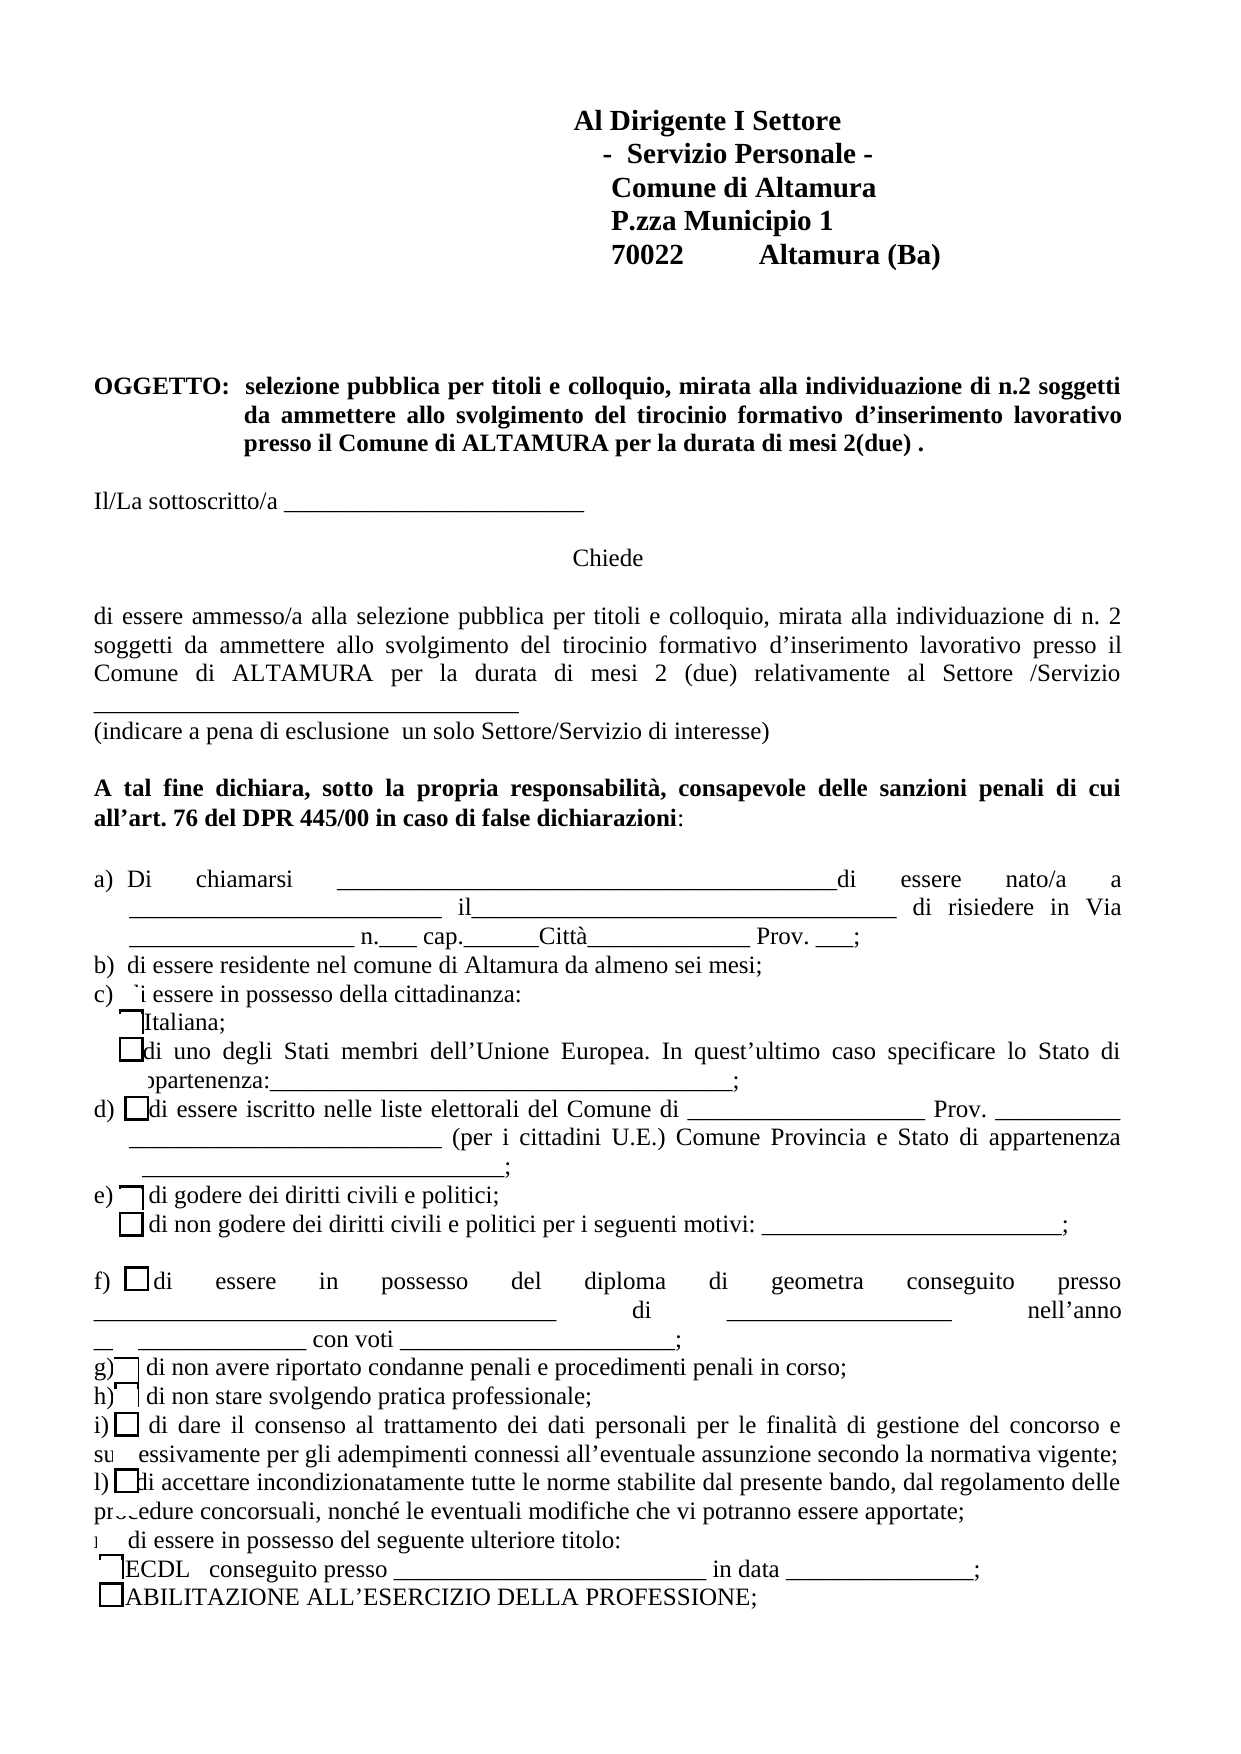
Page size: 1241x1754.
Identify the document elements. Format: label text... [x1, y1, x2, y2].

text di non stare svolgendo pratica professionale; [138, 1381, 1122, 1410]
text Comune di Altamura [463, 170, 1122, 203]
list di essere residente nel comune di Altamura da almeno sei mesi; [94, 950, 1122, 979]
list di essere in possesso della cittadinanza: [94, 979, 1122, 1007]
text g) [94, 1352, 113, 1381]
text Chiede [94, 543, 1122, 572]
text Italiana; [142, 1007, 1122, 1036]
text ECDL conseguito presso _________________________ in data _______________; [122, 1554, 1122, 1582]
text h) [94, 1381, 113, 1410]
text l) di accettare incondizionatamente tutte le norme stabilite dal presente bando, dal regolamento delle procedure concorsuali, nonché le eventuali modifiche che vi potranno essere apportate; [94, 1467, 1122, 1525]
text A tal fine dichiara, sotto la propria responsabilità, consapevole delle sanzioni penali di cui all’art. 76 del DPR 445/00 in caso di false dichiarazioni: [94, 773, 1122, 832]
text - Servizio Personale - [463, 136, 1122, 170]
list di essere iscritto nelle liste elettorali del Comune di ___________________ Prov. __________ _________________________ (per i cittadini U.E.) Comune Provincia e Stato di appartenenza ______________________________; [94, 1094, 1122, 1180]
text OGGETTO: selezione pubblica per titoli e colloquio, mirata alla individuazione di n.2 soggetti da ammettere allo svolgimento del tirocinio formativo d’inserimento lavorativo presso il Comune di ALTAMURA per la durata di mesi 2(due) . [94, 371, 1122, 457]
text i) di dare il consenso al trattamento dei dati personali per le finalità di gestione del concorso e successivamente per gli adempimenti connessi all’eventuale assunzione secondo la normativa vigente; [138, 1410, 1122, 1467]
text m) di essere in possesso del seguente ulteriore titolo: [94, 1525, 1122, 1554]
text Al Dirigente I Settore [463, 103, 1122, 136]
text di non avere riportato condanne penali e procedimenti penali in corso; [138, 1352, 1122, 1381]
text f) di essere in possesso del diploma di geometra conseguito presso _____________________________________ di __________________ nell’anno _________________ con voti ______________________; [94, 1266, 1122, 1352]
text di essere ammesso/a alla selezione pubblica per titoli e colloquio, mirata alla individuazione di n. 2 soggetti da ammettere allo svolgimento del tirocinio formativo d’inserimento lavorativo presso il Comune di ALTAMURA per la durata di mesi 2 (due) relativamente al Settore /Servizio __________________________________ [94, 601, 1122, 716]
text di non godere dei diritti civili e politici per i seguenti motivi: ________________________; [142, 1209, 1122, 1237]
list di godere dei diritti civili e politici; [142, 1180, 1122, 1209]
text Il/La sottoscritto/a ________________________ [94, 486, 1122, 515]
text (indicare a pena di esclusione un solo Settore/Servizio di interesse) [94, 716, 1122, 745]
text ABILITAZIONE ALL’ESERCIZIO DELLA PROFESSIONE; [122, 1582, 1122, 1611]
text di uno degli Stati membri dell’Unione Europea. In quest’ultimo caso specificare lo Stato di appartenenza:_____________________________________; [142, 1036, 1122, 1094]
text P.zza Municipio 1 [463, 203, 1122, 237]
text 70022 Altamura (Ba) [463, 237, 1122, 270]
list Di chiamarsi ________________________________________di essere nato/a a _________________________ il__________________________________ di risiedere in Via __________________ n.___ cap.______Città_____________ Prov. ___; [94, 864, 1122, 950]
